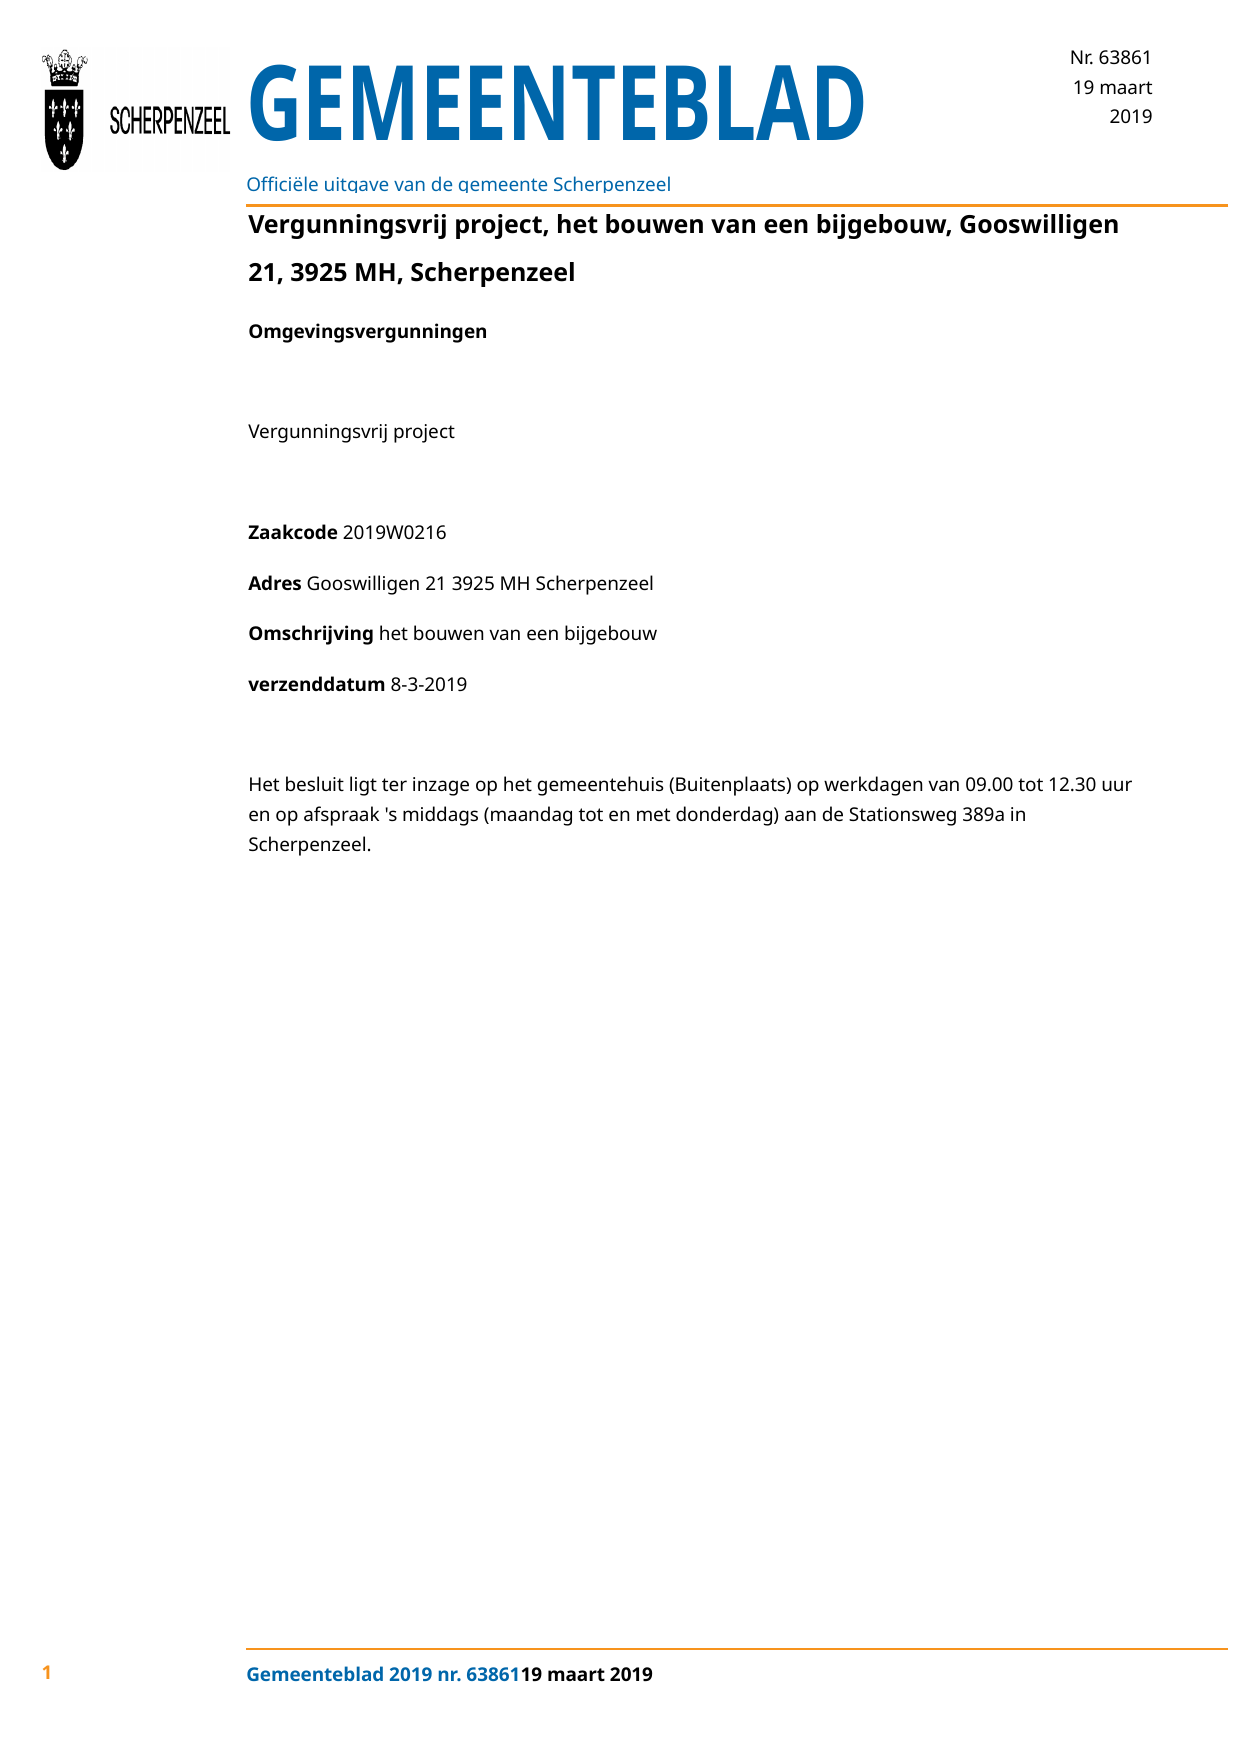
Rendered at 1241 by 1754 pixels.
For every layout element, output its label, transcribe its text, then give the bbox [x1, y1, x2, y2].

text Omschrijving het bouwen van een bijgebouw [248, 620, 1152, 646]
text verzenddatum 8-3-2019 [248, 671, 1152, 697]
text Zaakcode 2019W0216 [248, 519, 1152, 545]
picture [41, 47, 231, 172]
text Omgevingsvergunningen [248, 318, 1152, 344]
text Het besluit ligt ter inzage op het gemeentehuis (Buitenplaats) op werkdagen van 09.00 tot 12.30 uur en op afspraak 's middags (maandag tot en met donderdag) aan de Stationsweg 389a in Scherpenzeel. [248, 772, 1152, 857]
text Vergunningsvrij project [248, 419, 1152, 444]
text Vergunningsvrij project, het bouwen van een bijgebouw, Gooswilligen 21, 3925 MH, Scherpenzeel [248, 207, 1152, 288]
text Adres Gooswilligen 21 3925 MH Scherpenzeel [248, 570, 1152, 596]
